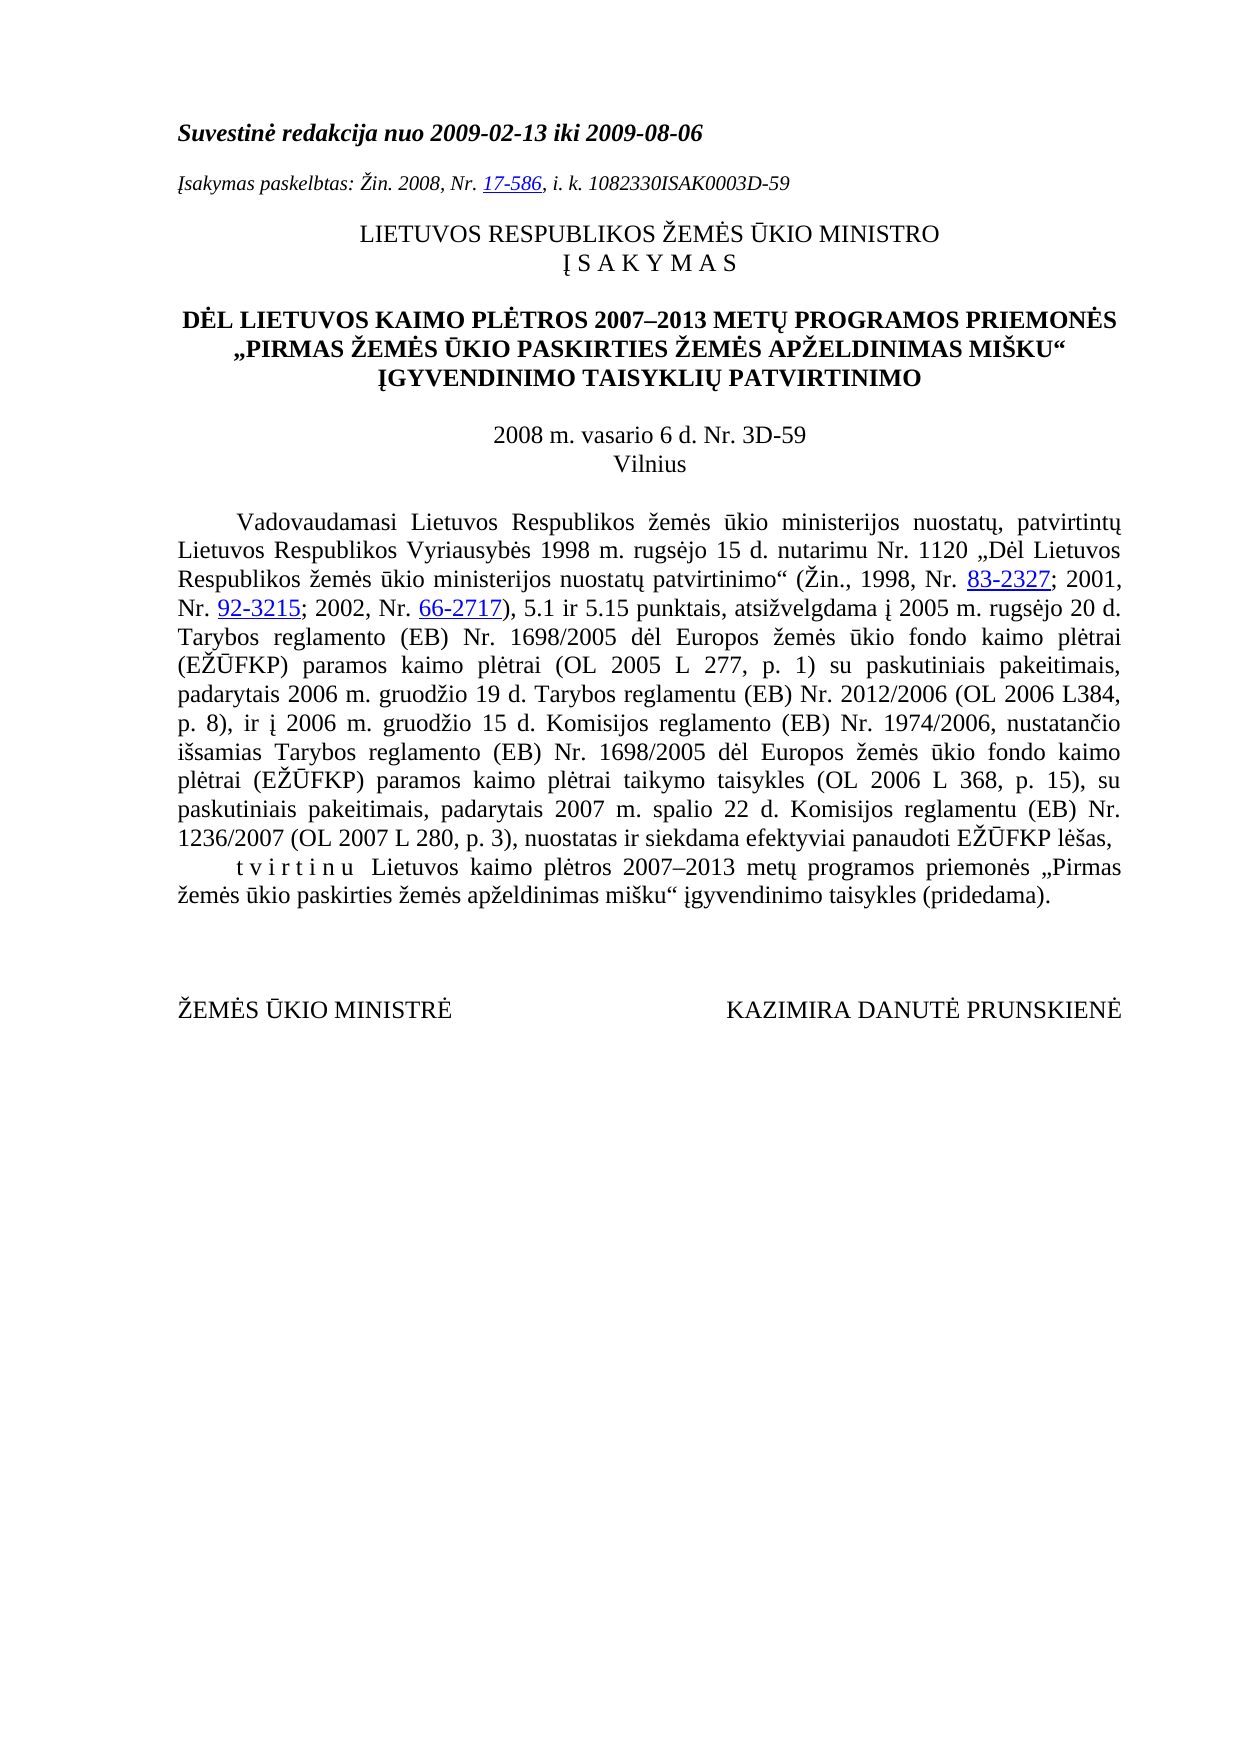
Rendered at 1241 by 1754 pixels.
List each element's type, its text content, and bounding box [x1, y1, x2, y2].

text ĮSAKYMAS [177, 248, 1122, 277]
text Vilnius [177, 449, 1122, 478]
text Dėl LIETUVOS Kaimo plėtros 2007–2013 metų pROGRAMOS priemonės „PIRMAS žemės ūkio paskirties žemės apželdinimas mišku“ ĮGYVENDINIMO TAISYKLIŲ PATVIRTINIMO [177, 305, 1122, 392]
text 2008 m. vasario 6 d. Nr. 3D-59 [177, 420, 1122, 449]
text Įsakymas paskelbtas: Žin. 2008, Nr. 17-586, i. k. 1082330ISAK0003D-59 [177, 171, 1122, 195]
text tvirtinu Lietuvos kaimo plėtros 2007–2013 metų programos priemonės „Pirmas žemės ūkio paskirties žemės apželdinimas mišku“ įgyvendinimo taisykles (pridedama). [177, 852, 1122, 909]
text Vadovaudamasi Lietuvos Respublikos žemės ūkio ministerijos nuostatų, patvirtintų Lietuvos Respublikos Vyriausybės 1998 m. rugsėjo 15 d. nutarimu Nr. 1120 „Dėl Lietuvos Respublikos žemės ūkio ministerijos nuostatų patvirtinimo“ (Žin., 1998, Nr. 83-2327; 2001, Nr. 92-3215; 2002, Nr. 66-2717), 5.1 ir 5.15 punktais, atsižvelgdama į 2005 m. rugsėjo 20 d. Tarybos reglamento (EB) Nr. 1698/2005 dėl Europos žemės ūkio fondo kaimo plėtrai (EŽŪFKP) paramos kaimo plėtrai (OL 2005 L 277, p. 1) su paskutiniais pakeitimais, padarytais 2006 m. gruodžio 19 d. Tarybos reglamentu (EB) Nr. 2012/2006 (OL 2006 L384, p. 8), ir į 2006 m. gruodžio 15 d. Komisijos reglamento (EB) Nr. 1974/2006, nustatančio išsamias Tarybos reglamento (EB) Nr. 1698/2005 dėl Europos žemės ūkio fondo kaimo plėtrai (EŽŪFKP) paramos kaimo plėtrai taikymo taisykles (OL 2006 L 368, p. 15), su paskutiniais pakeitimais, padarytais 2007 m. spalio 22 d. Komisijos reglamentu (EB) Nr. 1236/2007 (OL 2007 L 280, p. 3), nuostatas ir siekdama efektyviai panaudoti EŽŪFKP lėšas, [177, 507, 1122, 852]
text Žemės ūkio ministrė Kazimira Danutė Prunskienė [177, 995, 1122, 1024]
text Suvestinė redakcija nuo 2009-02-13 iki 2009-08-06 [177, 118, 1122, 147]
text LIETUVOS RESPUBLIKOS ŽEMĖS ŪKIO MINISTRO [177, 219, 1122, 248]
